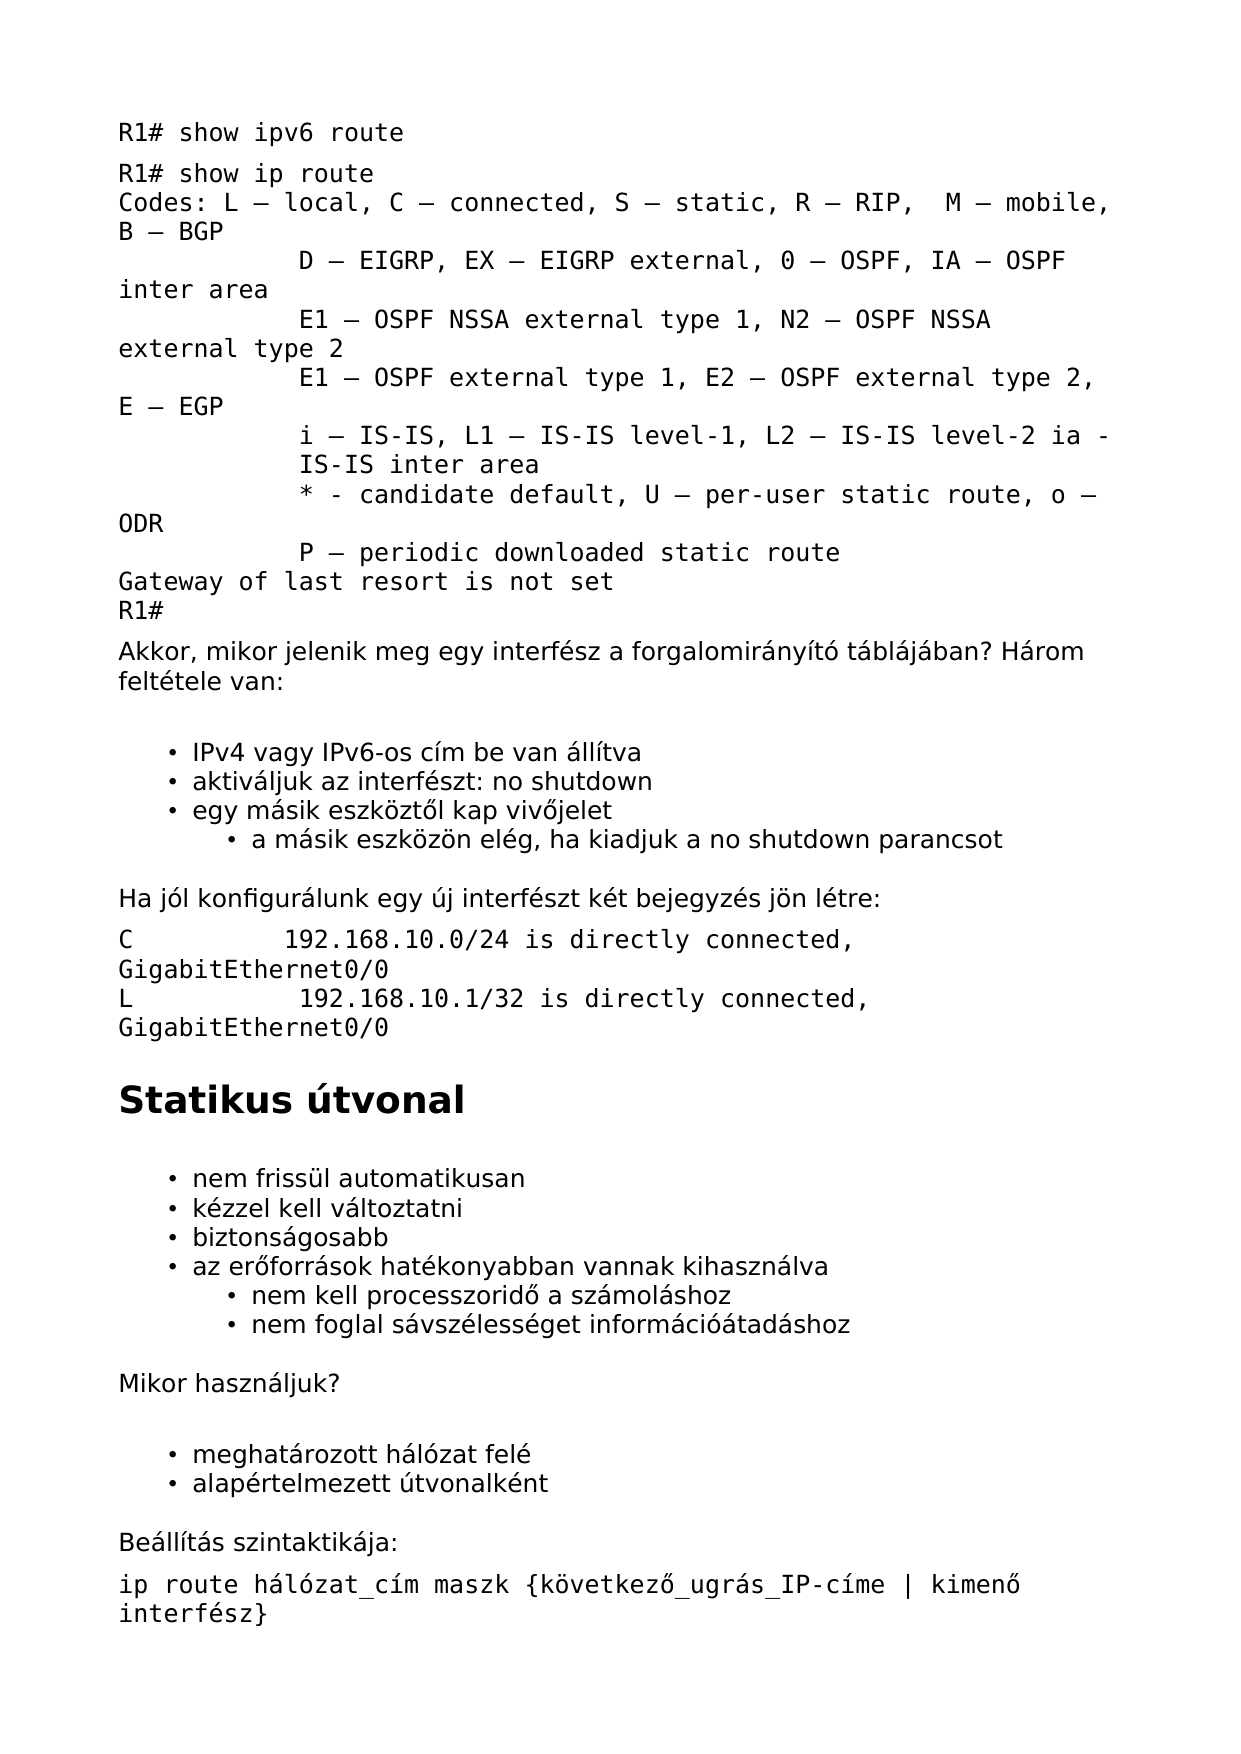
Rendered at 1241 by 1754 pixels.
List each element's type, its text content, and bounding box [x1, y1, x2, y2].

text Beállítás szintaktikája: [118, 1528, 1122, 1557]
list biztonságosabb [177, 1223, 1122, 1252]
list meghatározott hálózat felé [177, 1440, 1122, 1469]
text Mikor használjuk? [118, 1369, 1122, 1398]
list nem foglal sávszélességet információátadáshoz [236, 1311, 1122, 1340]
subtitle Statikus útvonal [118, 1079, 1122, 1123]
list nem kell processzoridő a számoláshoz [236, 1281, 1122, 1311]
text R1# show ip route Codes: L – local, C – connected, S – static, R – RIP, M – mobile, B – BGP D – EIGRP, EX – EIGRP external, 0 – OSPF, IA – OSPF inter area E1 – OSPF NSSA external type 1, N2 – OSPF NSSA external type 2 E1 – OSPF external type 1, E2 – OSPF external type 2, E – EGP i – IS-IS, L1 – IS-IS level-1, L2 – IS-IS level-2 ia - IS-IS inter area * - candidate default, U – per-user static route, o – ODR P – periodic downloaded static route Gateway of last resort is not set R1# [118, 159, 1122, 626]
text ip route hálózat_cím maszk {következő_ugrás_IP-címe | kimenő interfész} [118, 1570, 1122, 1628]
list egy másik eszköztől kap vivőjelet [177, 796, 1122, 825]
list aktiváljuk az interfészt: no shutdown [177, 767, 1122, 796]
list kézzel kell változtatni [177, 1194, 1122, 1223]
text C 192.168.10.0/24 is directly connected, GigabitEthernet0/0 L 192.168.10.1/32 is directly connected, GigabitEthernet0/0 [118, 926, 1122, 1042]
list az erőforrások hatékonyabban vannak kihasználva [177, 1252, 1122, 1281]
list nem frissül automatikusan [177, 1165, 1122, 1194]
list a másik eszközön elég, ha kiadjuk a no shutdown parancsot [236, 825, 1122, 854]
list alapértelmezett útvonalként [177, 1469, 1122, 1499]
text R1# show ipv6 route [118, 118, 1122, 147]
text Ha jól konfigurálunk egy új interfészt két bejegyzés jön létre: [118, 884, 1122, 913]
text Akkor, mikor jelenik meg egy interfész a forgalomirányító táblájában? Három feltétele van: [118, 637, 1122, 696]
list IPv4 vagy IPv6-os cím be van állítva [177, 738, 1122, 767]
